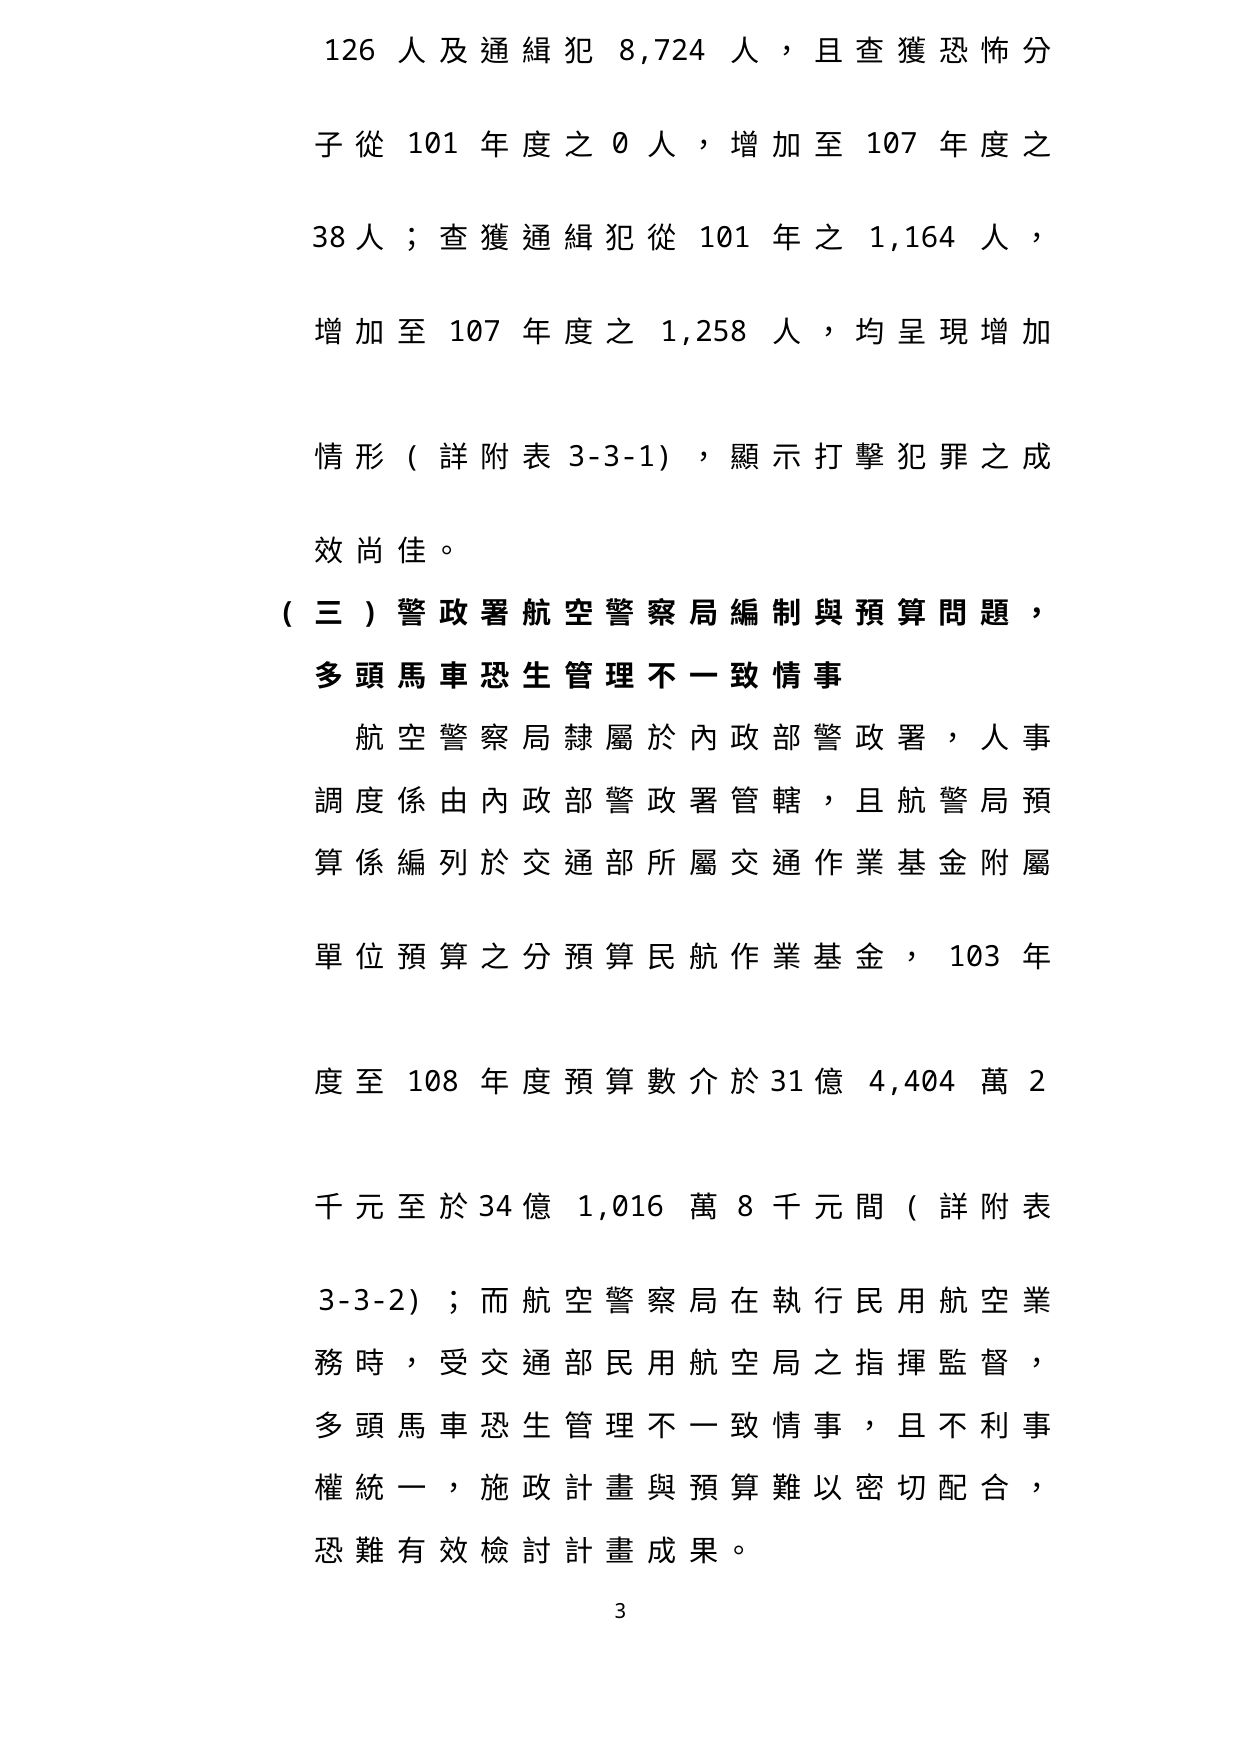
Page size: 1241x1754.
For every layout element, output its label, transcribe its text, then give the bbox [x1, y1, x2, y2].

text 航空警察局隸屬於內政部警政署，人事調度係由內政部警政署管轄，且航警局預算係編列於交通部所屬交通作業基金附屬單位預算之分預算民航作業基金，103年度至108年度預算數介於31億4,404萬2千元至於34億1,016萬8千元間(詳附表3-3-2)；而航空警察局在執行民用航空業務時，受交通部民用航空局之指揮監督，多頭馬車恐生管理不一致情事，且不利事權統一，施政計畫與預算難以密切配合，恐難有效檢討計畫成果。 [271, 694, 1058, 1569]
text 126人及通緝犯8,724人，且查獲恐怖分子從101年度之0人，增加至107年度之38人；查獲通緝犯從101年之1,164人，增加至107年度之1,258人，均呈現增加情形(詳附表3-3-1)，顯示打擊犯罪之成效尚佳。 [271, 7, 1058, 569]
text (三)警政署航空警察局編制與預算問題，多頭馬車恐生管理不一致情事 [242, 569, 1058, 694]
